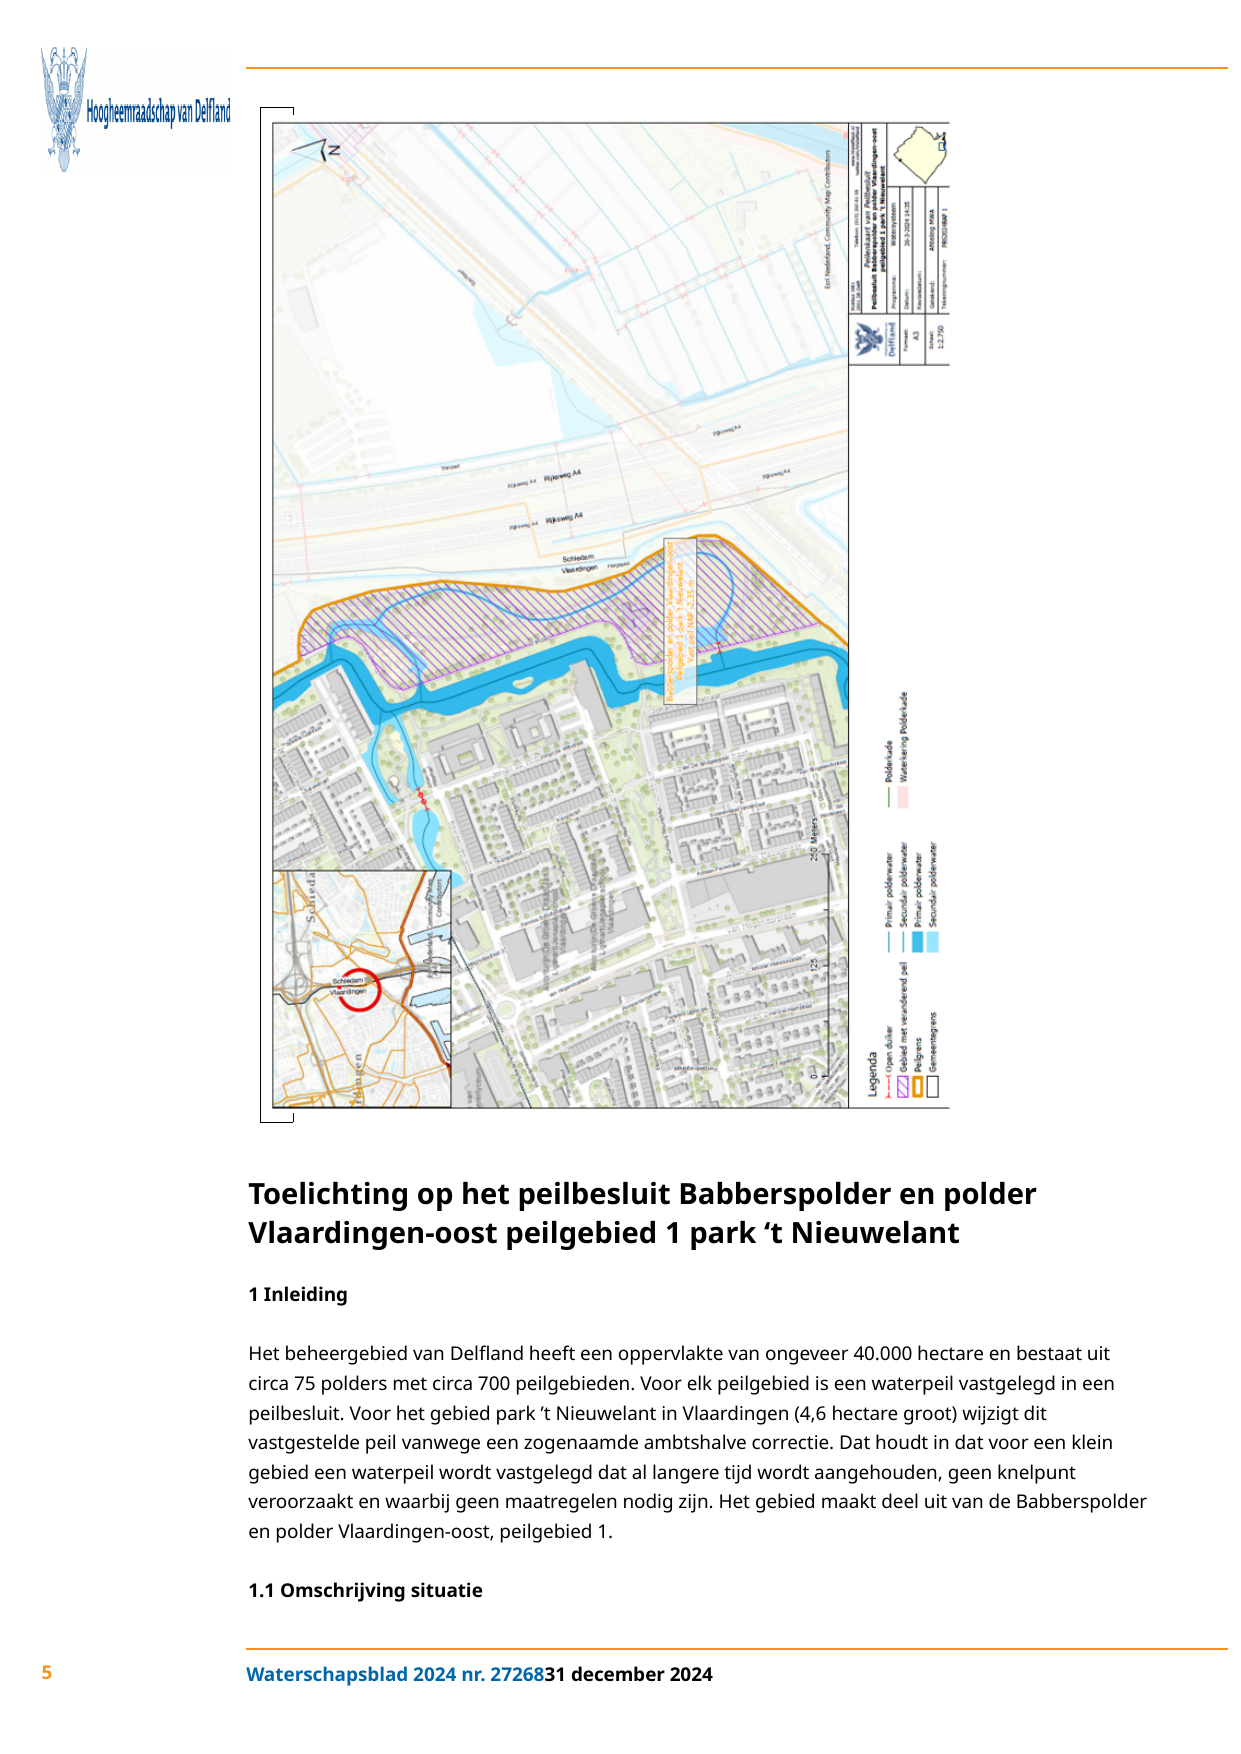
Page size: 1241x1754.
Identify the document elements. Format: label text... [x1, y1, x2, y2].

text Toelichting op het peilbesluit Babberspolder en polder Vlaardingen-oost peilgebied 1 park ‘t Nieuwelant [248, 1173, 1152, 1252]
picture [268, 115, 978, 1113]
text 1.1 Omschrijving situatie [248, 1577, 1152, 1603]
text 1 Inleiding [248, 1281, 1152, 1307]
text Het beheergebied van Delfland heeft een oppervlakte van ongeveer 40.000 hectare en bestaat uit circa 75 polders met circa 700 peilgebieden. Voor elk peilgebied is een waterpeil vastgelegd in een peilbesluit. Voor het gebied park ’t Nieuwelant in Vlaardingen (4,6 hectare groot) wijzigt dit vastgestelde peil vanwege een zogenaamde ambtshalve correctie. Dat houdt in dat voor een klein gebied een waterpeil wordt vastgelegd dat al langere tijd wordt aangehouden, geen knelpunt veroorzaakt en waarbij geen maatregelen nodig zijn. Het gebied maakt deel uit van de Babberspolder en polder Vlaardingen-oost, peilgebied 1. [248, 1341, 1152, 1544]
picture [41, 47, 231, 172]
